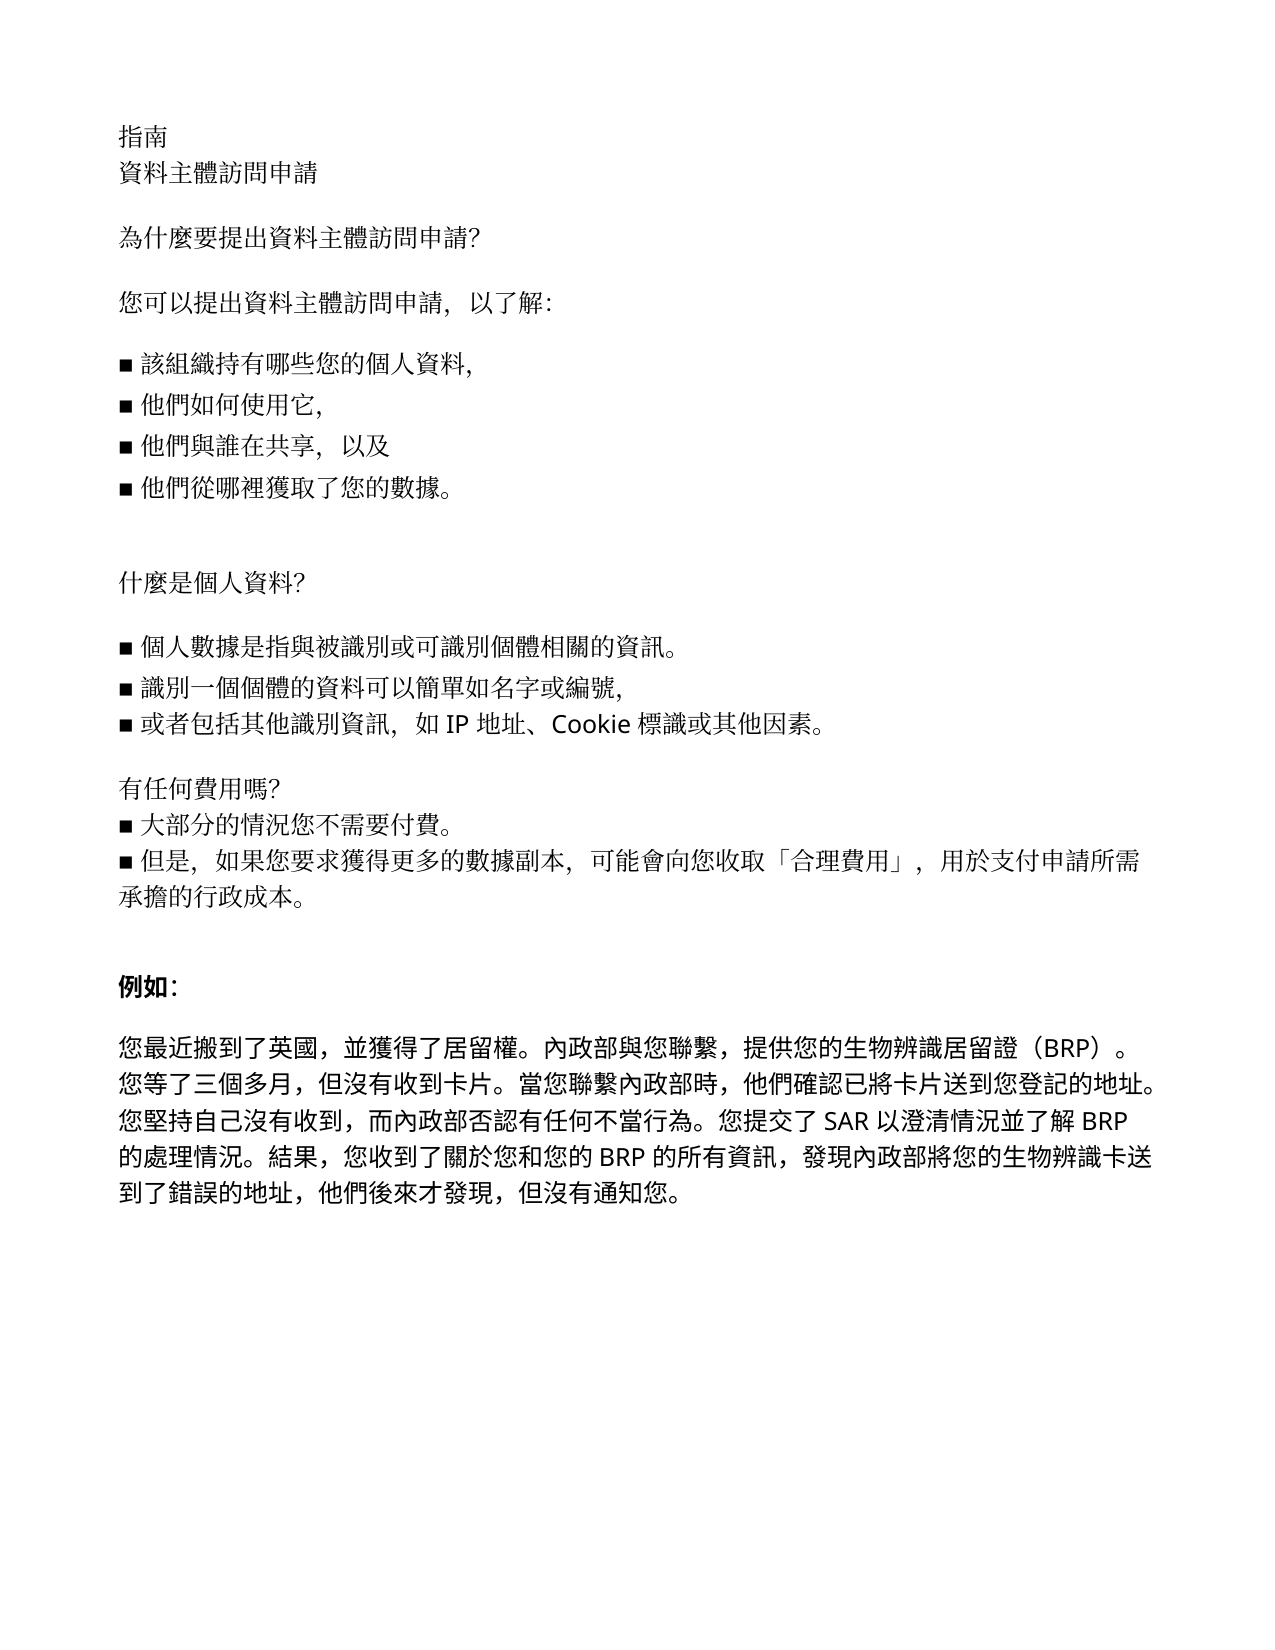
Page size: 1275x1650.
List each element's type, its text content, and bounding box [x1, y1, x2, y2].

text 什麼是個人資料？ [118, 563, 1157, 599]
text ■ 該組織持有哪些您的個人資料， [118, 344, 1157, 380]
text 您最近搬到了英國，並獲得了居留權。內政部與您聯繫，提供您的生物辨識居留證（BRP）。您等了三個多月，但沒有收到卡片。當您聯繫內政部時，他們確認已將卡片送到您登記的地址。您堅持自己沒有收到，而內政部否認有任何不當行為。您提交了 SAR 以澄清情況並了解 BRP 的處理情況。結果，您收到了關於您和您的 BRP 的所有資訊，發現內政部將您的生物辨識卡送到了錯誤的地址，他們後來才發現，但沒有通知您。 [118, 1029, 1157, 1210]
text 有任何費用嗎？ [118, 770, 1157, 806]
text ■ 個人數據是指與被識別或可識別個體相關的資訊。 [118, 628, 1157, 664]
text ■ 但是，如果您要求獲得更多的數據副本，可能會向您收取「合理費用」，用於支付申請所需承擔的行政成本。 [118, 842, 1157, 914]
text 您可以提出資料主體訪問申請，以了解： [118, 283, 1157, 319]
text ■ 大部分的情況您不需要付費。 [118, 806, 1157, 842]
text ■ 識別一個個體的資料可以簡單如名字或編號， [118, 669, 1157, 705]
text ■ 或者包括其他識別資訊，如 IP 地址、Cookie 標識或其他因素。 [118, 705, 1157, 741]
text 例如： [118, 967, 1157, 1004]
text 資料主體訪問申請 [118, 154, 1157, 190]
text ■ 他們與誰在共享，以及 [118, 427, 1157, 463]
text 指南 [118, 118, 1157, 154]
text 為什麼要提出資料主體訪問申請？ [118, 219, 1157, 255]
text ■ 他們從哪裡獲取了您的數據。 [118, 468, 1157, 504]
text ■ 他們如何使用它， [118, 386, 1157, 422]
